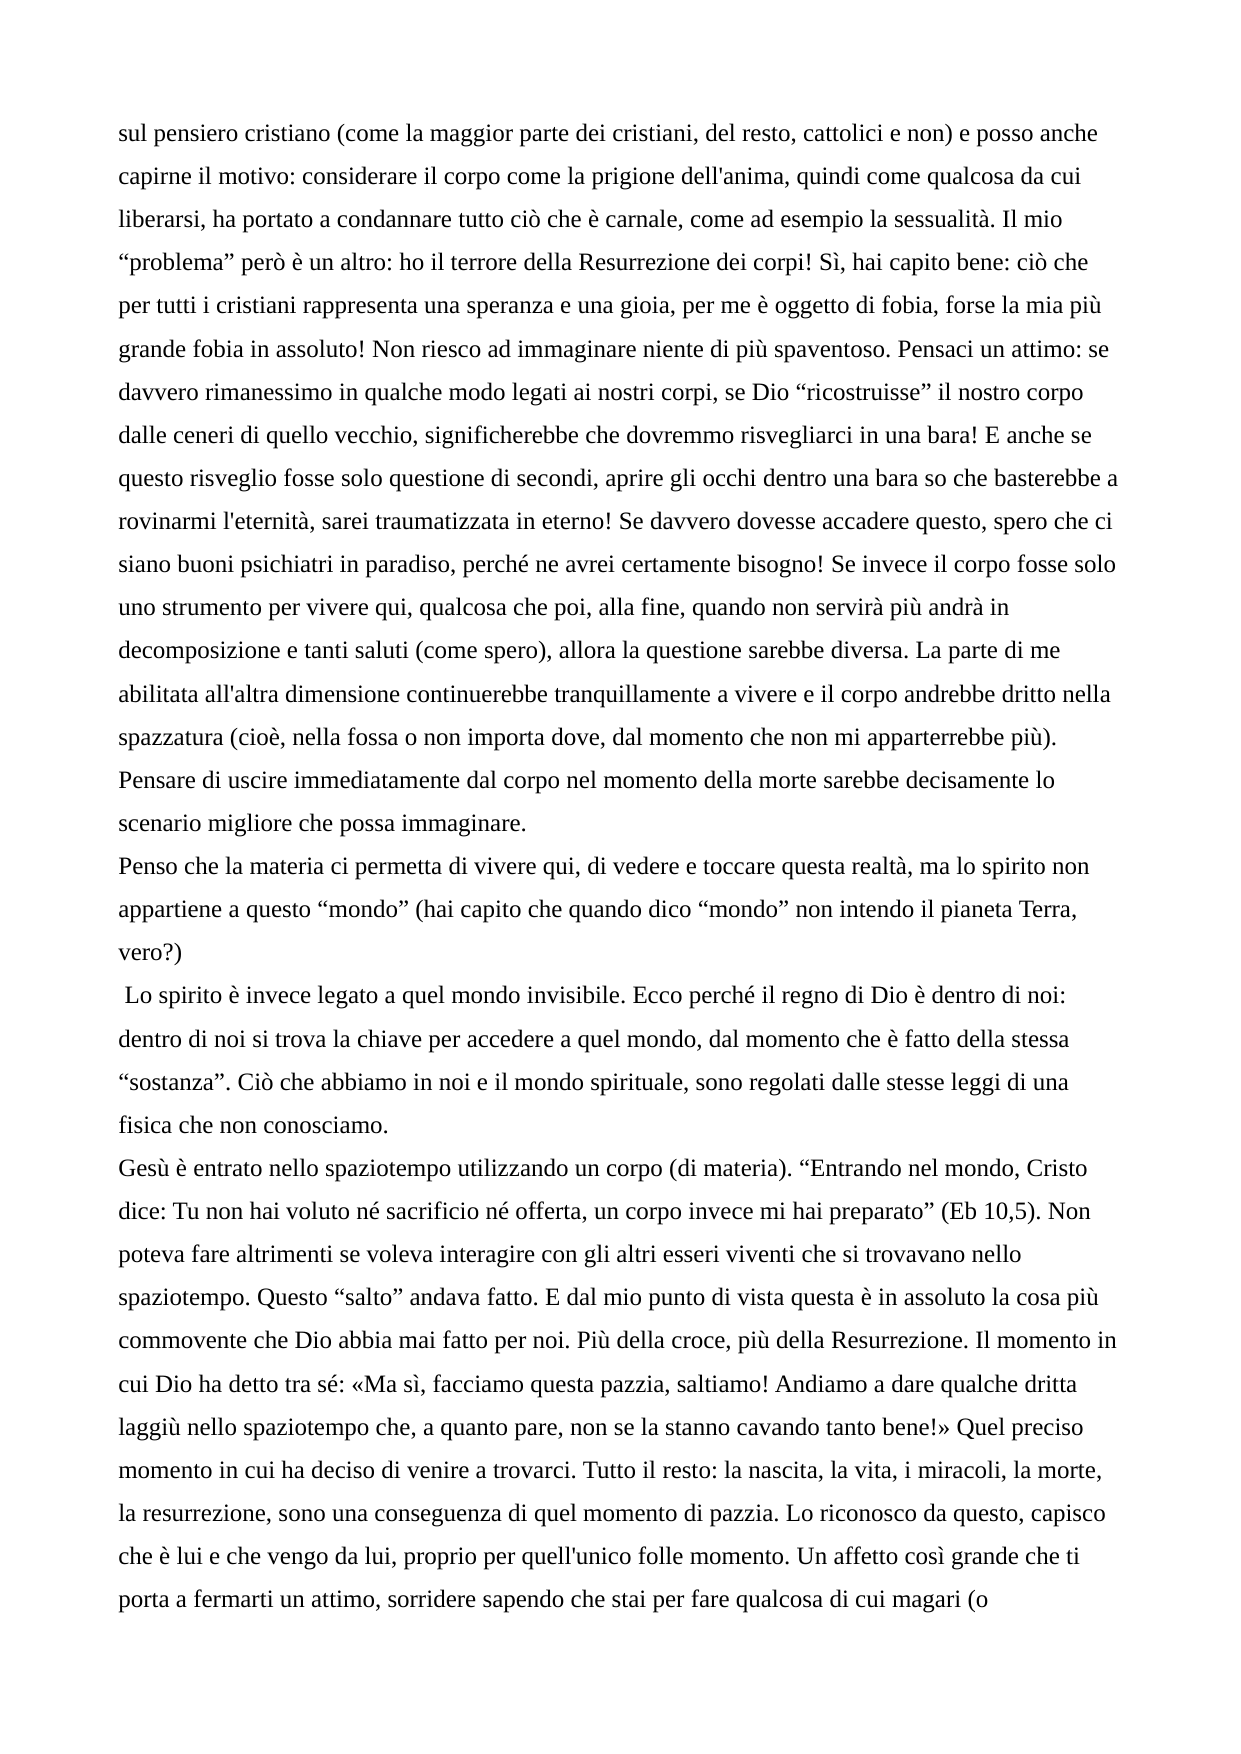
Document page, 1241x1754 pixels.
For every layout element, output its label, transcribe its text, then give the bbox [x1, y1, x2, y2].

text Lo spirito è invece legato a quel mondo invisibile. Ecco perché il regno di Dio è dentro di noi: dentro di noi si trova la chiave per accedere a quel mondo, dal momento che è fatto della stessa “sostanza”. Ciò che abbiamo in noi e il mondo spirituale, sono regolati dalle stesse leggi di una fisica che non conosciamo. [118, 981, 1122, 1139]
text sul pensiero cristiano (come la maggior parte dei cristiani, del resto, cattolici e non) e posso anche capirne il motivo: considerare il corpo come la prigione dell'anima, quindi come qualcosa da cui liberarsi, ha portato a condannare tutto ciò che è carnale, come ad esempio la sessualità. Il mio “problema” però è un altro: ho il terrore della Resurrezione dei corpi! Sì, hai capito bene: ciò che per tutti i cristiani rappresenta una speranza e una gioia, per me è oggetto di fobia, forse la mia più grande fobia in assoluto! Non riesco ad immaginare niente di più spaventoso. Pensaci un attimo: se davvero rimanessimo in qualche modo legati ai nostri corpi, se Dio “ricostruisse” il nostro corpo dalle ceneri di quello vecchio, significherebbe che dovremmo risvegliarci in una bara! E anche se questo risveglio fosse solo questione di secondi, aprire gli occhi dentro una bara so che basterebbe a rovinarmi l'eternità, sarei traumatizzata in eterno! Se davvero dovesse accadere questo, spero che ci siano buoni psichiatri in paradiso, perché ne avrei certamente bisogno! Se invece il corpo fosse solo uno strumento per vivere qui, qualcosa che poi, alla fine, quando non servirà più andrà in decomposizione e tanti saluti (come spero), allora la questione sarebbe diversa. La parte di me abilitata all'altra dimensione continuerebbe tranquillamente a vivere e il corpo andrebbe dritto nella spazzatura (cioè, nella fossa o non importa dove, dal momento che non mi apparterrebbe più). Pensare di uscire immediatamente dal corpo nel momento della morte sarebbe decisamente lo scenario migliore che possa immaginare. [118, 118, 1122, 837]
text Gesù è entrato nello spaziotempo utilizzando un corpo (di materia). “Entrando nel mondo, Cristo dice: Tu non hai voluto né sacrificio né offerta, un corpo invece mi hai preparato” (Eb 10,5). Non poteva fare altrimenti se voleva interagire con gli altri esseri viventi che si trovavano nello spaziotempo. Questo “salto” andava fatto. E dal mio punto di vista questa è in assoluto la cosa più commovente che Dio abbia mai fatto per noi. Più della croce, più della Resurrezione. Il momento in cui Dio ha detto tra sé: «Ma sì, facciamo questa pazzia, saltiamo! Andiamo a dare qualche dritta laggiù nello spaziotempo che, a quanto pare, non se la stanno cavando tanto bene!» Quel preciso momento in cui ha deciso di venire a trovarci. Tutto il resto: la nascita, la vita, i miracoli, la morte, la resurrezione, sono una conseguenza di quel momento di pazzia. Lo riconosco da questo, capisco che è lui e che vengo da lui, proprio per quell'unico folle momento. Un affetto così grande che ti porta a fermarti un attimo, sorridere sapendo che stai per fare qualcosa di cui magari (o [118, 1153, 1122, 1613]
text Penso che la materia ci permetta di vivere qui, di vedere e toccare questa realtà, ma lo spirito non appartiene a questo “mondo” (hai capito che quando dico “mondo” non intendo il pianeta Terra, vero?) [118, 851, 1122, 966]
